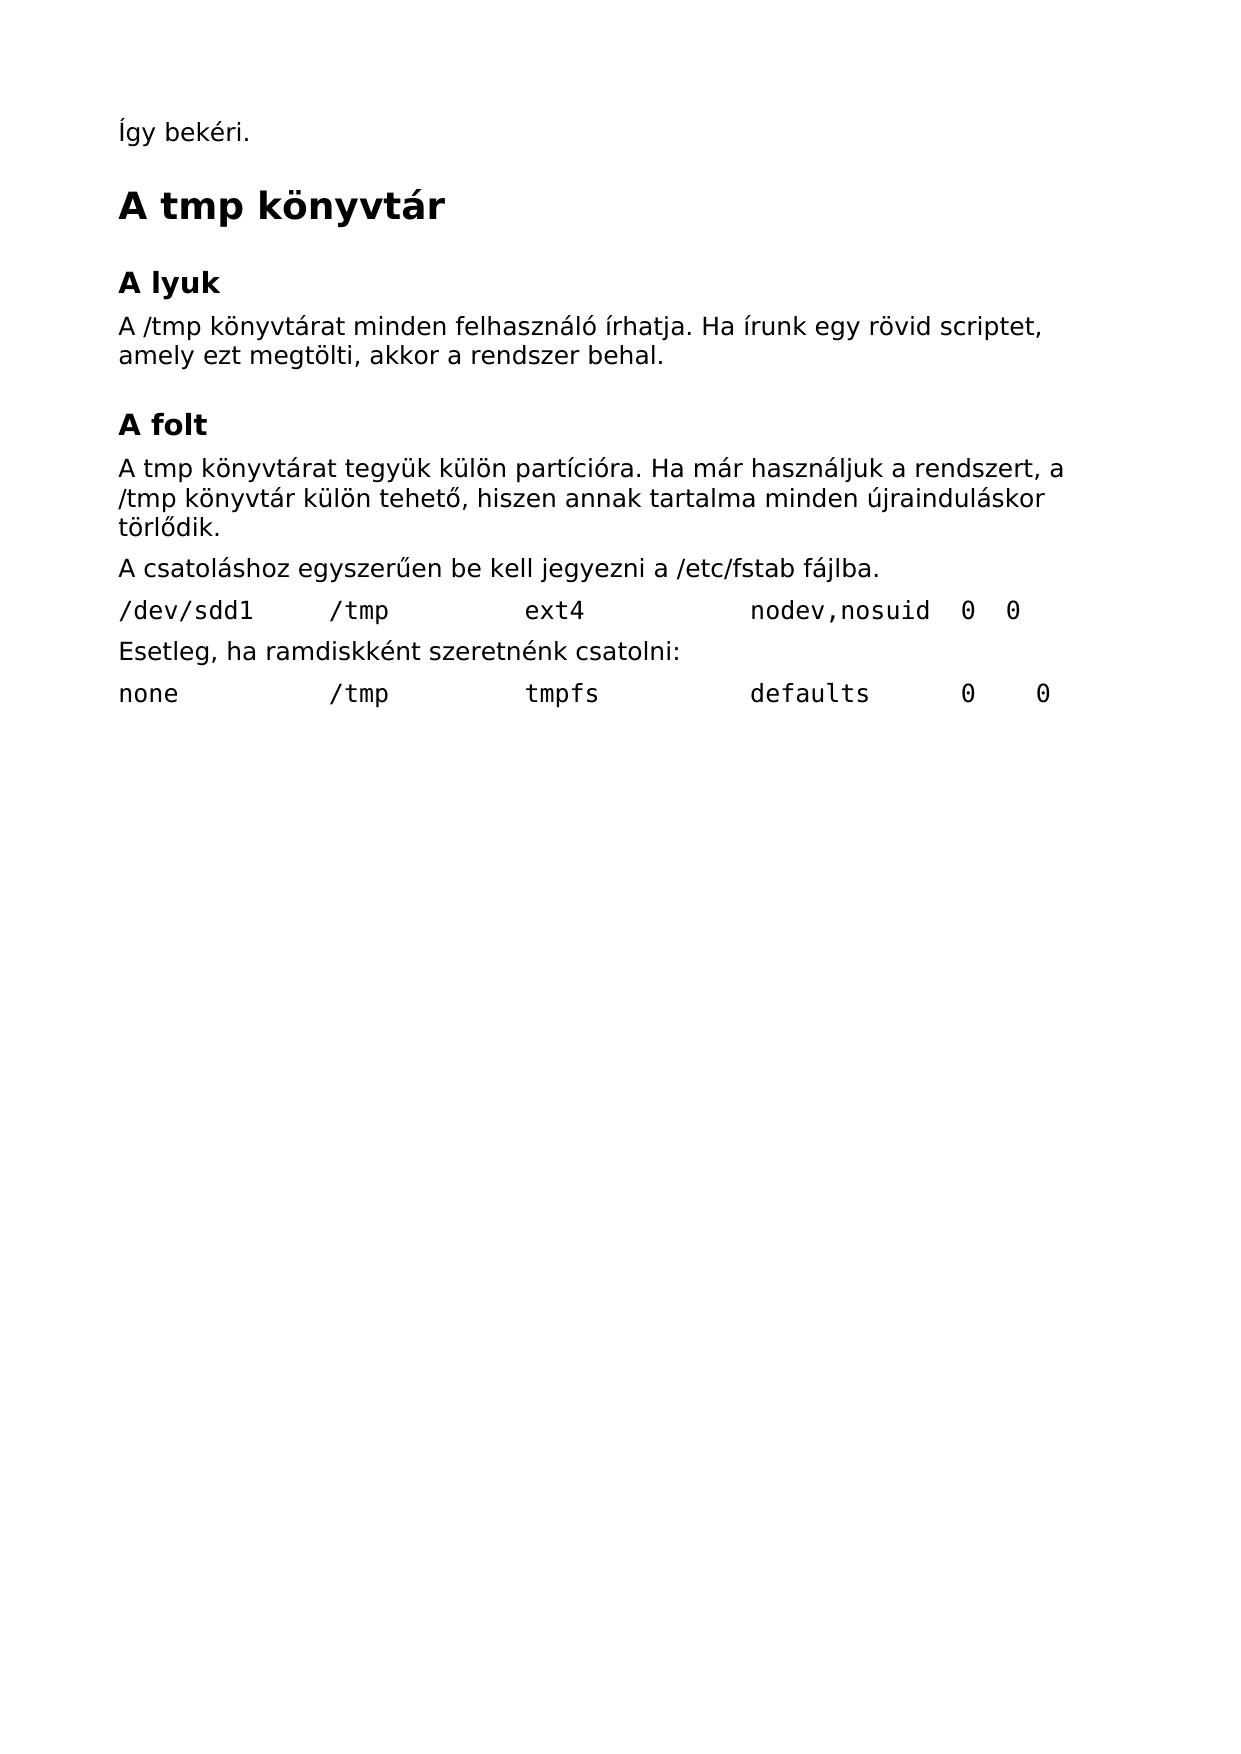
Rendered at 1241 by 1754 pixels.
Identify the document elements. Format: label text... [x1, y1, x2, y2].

text A tmp könyvtárat tegyük külön partícióra. Ha már használjuk a rendszert, a /tmp könyvtár külön tehető, hiszen annak tartalma minden újrainduláskor törlődik. [118, 455, 1122, 542]
subtitle A lyuk [118, 266, 1122, 300]
subtitle A folt [118, 408, 1122, 442]
text Esetleg, ha ramdiskként szeretnénk csatolni: [118, 637, 1122, 666]
text /dev/sdd1 /tmp ext4 nodev,nosuid 0 0 [118, 596, 1122, 626]
text none /tmp tmpfs defaults 0 0 [118, 679, 1122, 708]
text A csatoláshoz egyszerűen be kell jegyezni a /etc/fstab fájlba. [118, 555, 1122, 584]
text Így bekéri. [118, 118, 1122, 147]
text A /tmp könyvtárat minden felhasználó írhatja. Ha írunk egy rövid scriptet, amely ezt megtölti, akkor a rendszer behal. [118, 312, 1122, 371]
subtitle A tmp könyvtár [118, 185, 1122, 228]
